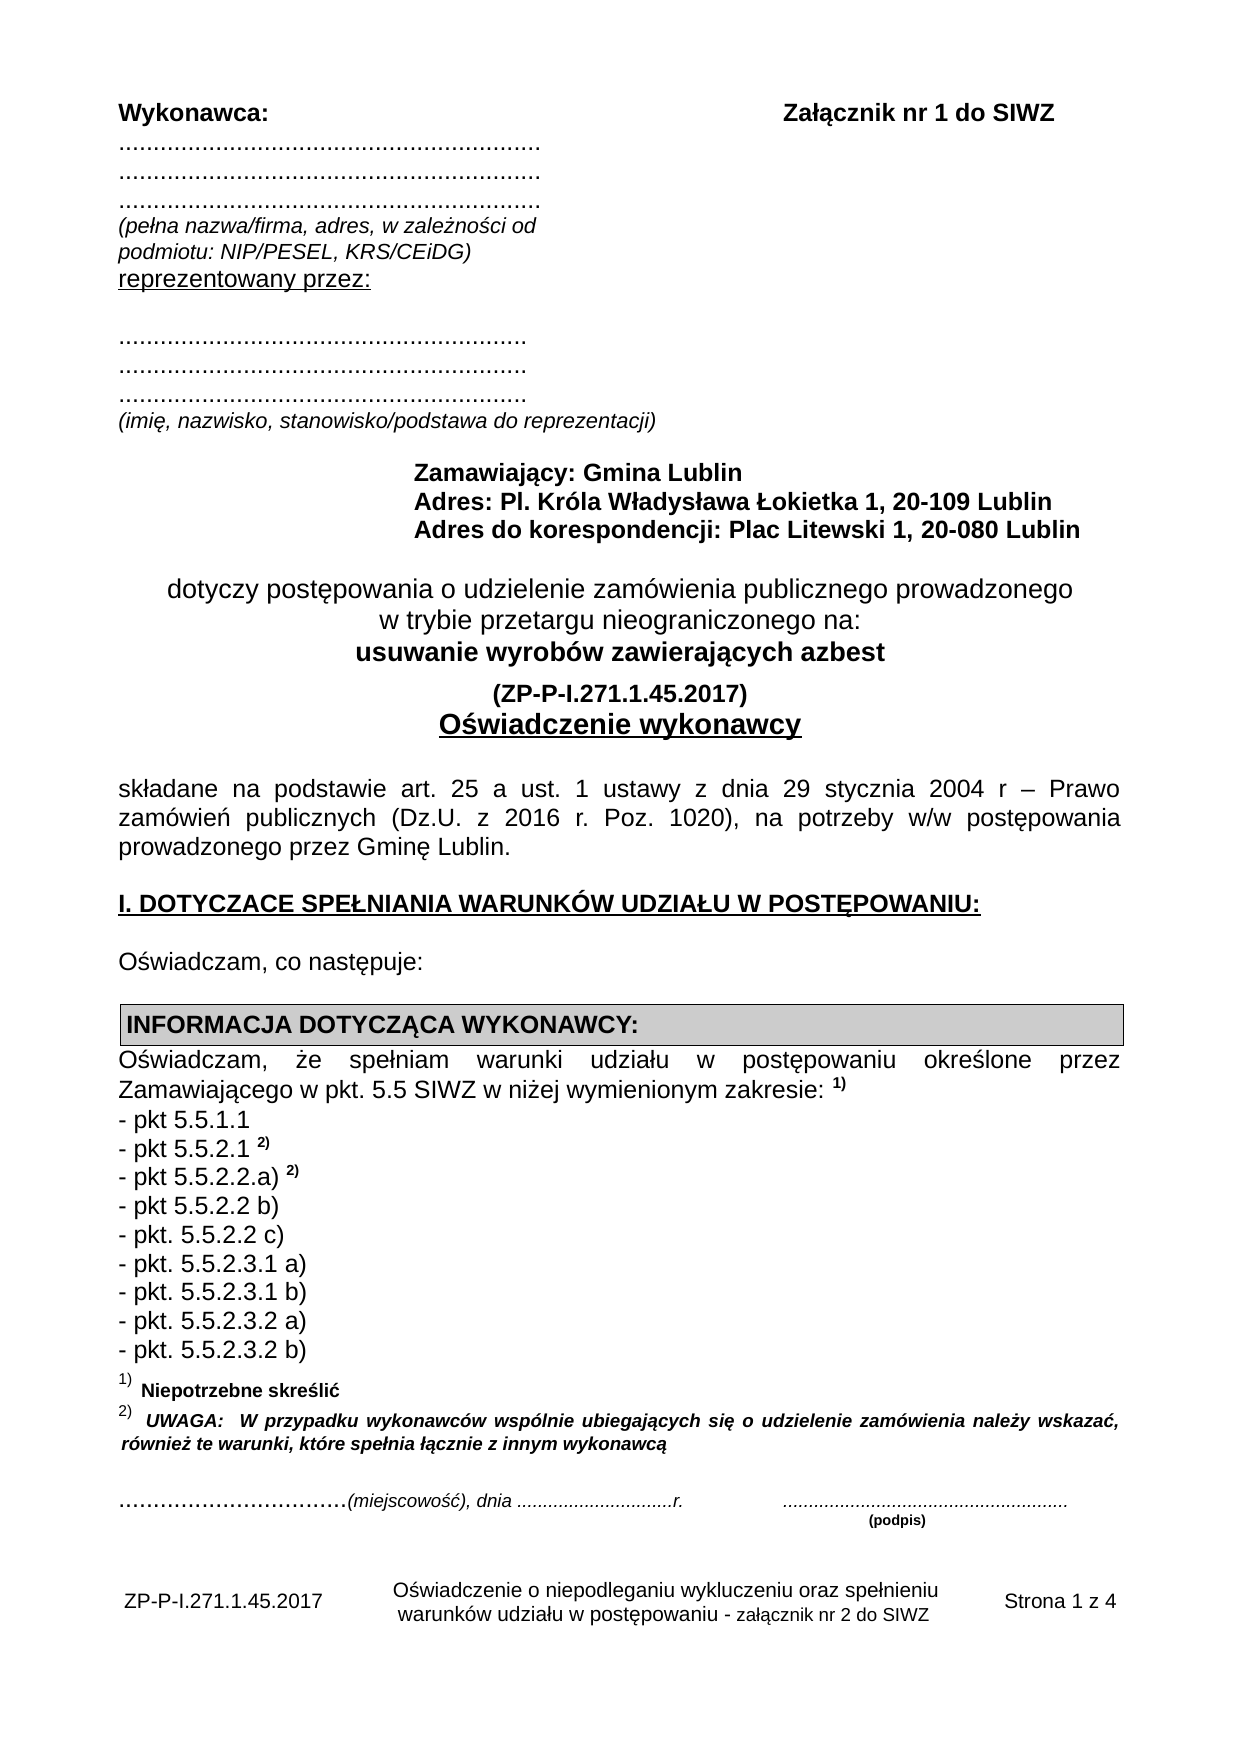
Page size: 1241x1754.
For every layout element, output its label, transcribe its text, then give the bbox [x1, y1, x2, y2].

text ............................................................. [118, 127, 1122, 156]
text podmiotu: NIP/PESEL, KRS/CEiDG) [118, 239, 1122, 264]
text 1) Niepotrzebne skreślić [118, 1363, 1122, 1402]
text (podpis) [118, 1512, 1122, 1541]
text I. DOTYCZACE SPEŁNIANIA WARUNKÓW UDZIAŁU W POSTĘPOWANIU: [118, 889, 1122, 918]
text .................................(miejscowość), dnia ..............................r. ....................................................... [118, 1483, 1122, 1512]
text - pkt. 5.5.2.2 c) [118, 1220, 1122, 1248]
text - pkt 5.5.1.1 [118, 1105, 1122, 1133]
text (pełna nazwa/firma, adres, w zależności od [118, 213, 1122, 239]
text ........................................................... [118, 321, 1122, 350]
text Oświadczenie wykonawcy [118, 707, 1122, 741]
text - pkt 5.5.2.2.a) 2) [118, 1162, 1122, 1191]
text Adres: Pl. Króla Władysława Łokietka 1, 20-109 Lublin [118, 487, 1122, 516]
text ............................................................. [118, 185, 1122, 213]
text Wykonawca: Załącznik nr 1 do SIWZ [118, 98, 1122, 127]
text - pkt. 5.5.2.3.2 b) [118, 1335, 1122, 1363]
text ............................................................. [118, 156, 1122, 185]
text - pkt. 5.5.2.3.1 a) [118, 1248, 1122, 1277]
text - pkt. 5.5.2.3.1 b) [118, 1277, 1122, 1306]
text - pkt 5.5.2.2 b) [118, 1191, 1122, 1220]
text ........................................................... [118, 379, 1122, 408]
text usuwanie wyrobów zawierających azbest [118, 636, 1122, 667]
text Oświadczam, że spełniam warunki udziału w postępowaniu określone przez Zamawiającego w pkt. 5.5 SIWZ w niżej wymienionym zakresie: 1) [118, 1045, 1122, 1105]
text (imię, nazwisko, stanowisko/podstawa do reprezentacji) [118, 408, 1122, 433]
text (ZP-P-I.271.1.45.2017) [118, 678, 1122, 707]
text 2) UWAGA: W przypadku wykonawców wspólnie ubiegających się o udzielenie zamówienia należy wskazać, również te warunki, które spełnia łącznie z innym wykonawcą [118, 1402, 1122, 1455]
text reprezentowany przez: [118, 264, 1122, 293]
table_header INFORMACJA DOTYCZĄCA WYKONAWCY: [121, 1005, 1123, 1045]
text Oświadczam, co następuje: [118, 947, 1122, 976]
text składane na podstawie art. 25 a ust. 1 ustawy z dnia 29 stycznia 2004 r – Prawo zamówień publicznych (Dz.U. z 2016 r. Poz. 1020), na potrzeby w/w postępowania prowadzonego przez Gminę Lublin. [118, 774, 1122, 861]
text - pkt. 5.5.2.3.2 a) [118, 1306, 1122, 1335]
text Adres do korespondencji: Plac Litewski 1, 20-080 Lublin [118, 516, 1122, 544]
text Zamawiający: Gmina Lublin [118, 458, 1122, 487]
text dotyczy postępowania o udzielenie zamówienia publicznego prowadzonego w trybie przetargu nieograniczonego na: [118, 573, 1122, 636]
text ........................................................... [118, 350, 1122, 379]
text - pkt 5.5.2.1 2) [118, 1133, 1122, 1162]
